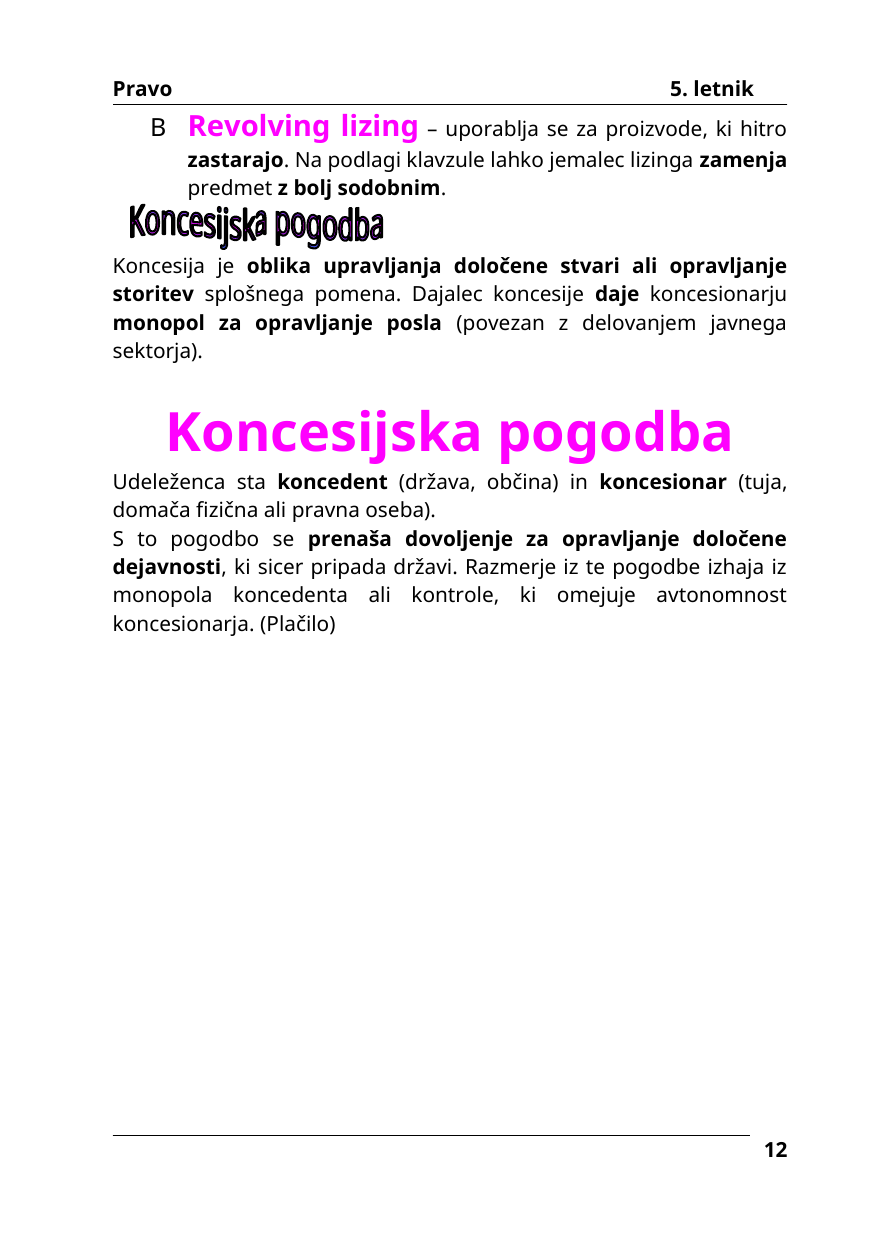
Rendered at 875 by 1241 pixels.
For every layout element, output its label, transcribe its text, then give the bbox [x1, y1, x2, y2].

text Koncesija je oblika upravljanja določene stvari ali opravljanje storitev splošnega pomena. Dajalec koncesije daje koncesionarju monopol za opravljanje posla (povezan z delovanjem javnega sektorja). [112, 251, 787, 365]
text Koncesijska pogodba [112, 393, 787, 467]
text S to pogodbo se prenaša dovoljenje za opravljanje določene dejavnosti, ki sicer pripada državi. Razmerje iz te pogodbe izhaja iz monopola koncedenta ali kontrole, ki omejuje avtonomnost koncesionarja. (Plačilo) [112, 524, 787, 637]
list Revolving lizing – uporablja se za proizvode, ki hitro zastarajo. Na podlagi klavzule lahko jemalec lizinga zamenja predmet z bolj sodobnim. [150, 105, 787, 202]
text Udeleženca sta koncedent (država, občina) in koncesionar (tuja, domača fizična ali pravna oseba). [112, 467, 787, 524]
